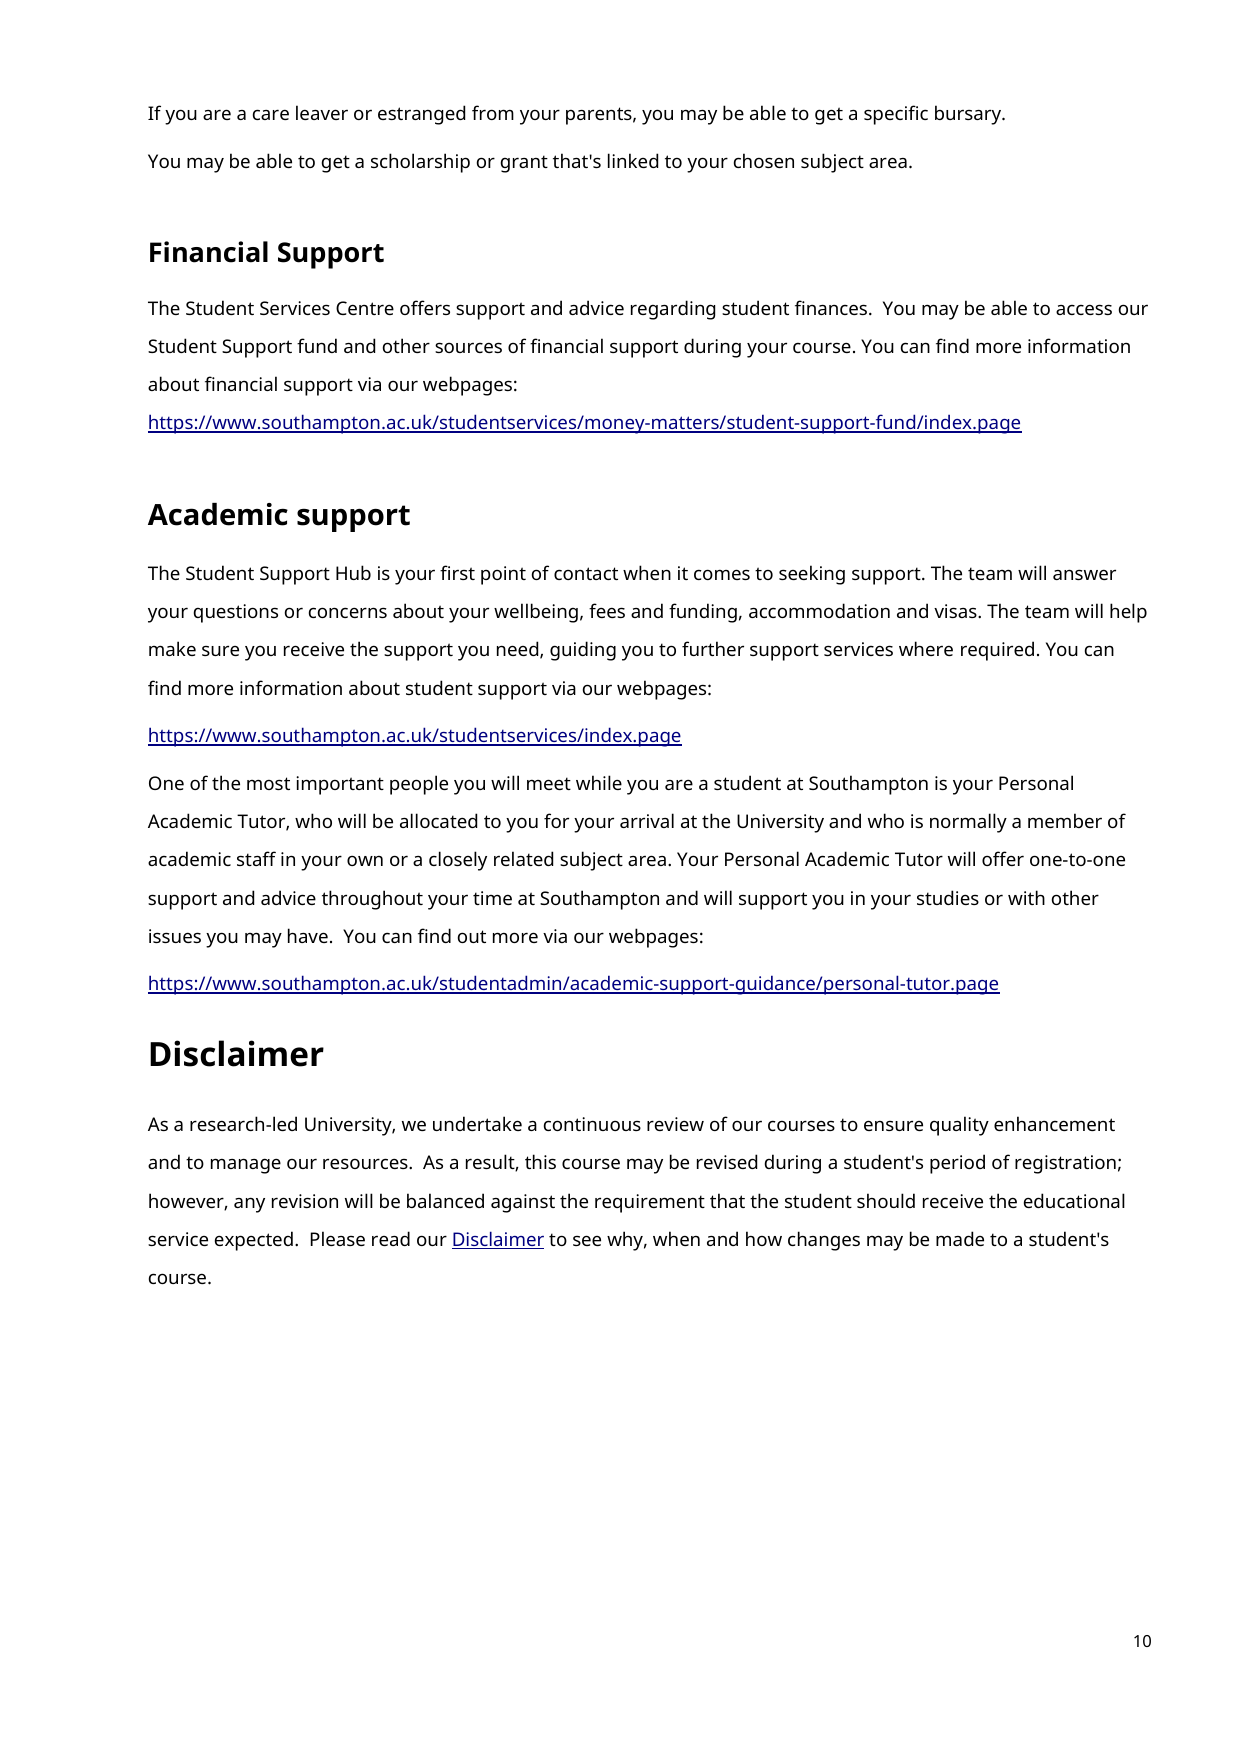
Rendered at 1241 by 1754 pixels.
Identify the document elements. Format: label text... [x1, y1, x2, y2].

text As a research-led University, we undertake a continuous review of our courses to ensure quality enhancement and to manage our resources. As a result, this course may be revised during a student's period of registration; however, any revision will be balanced against the requirement that the student should receive the educational service expected. Please read our Disclaimer to see why, when and how changes may be made to a student's course. [148, 1111, 1152, 1290]
text The Student Services Centre offers support and advice regarding student finances. You may be able to access our Student Support fund and other sources of financial support during your course. You can find more information about financial support via our webpages: https://www.southampton.ac.uk/studentservices/money-matters/student-support-fund/index.page [148, 295, 1152, 435]
text You may be able to get a scholarship or grant that's linked to your chosen subject area. [148, 148, 1152, 174]
subtitle Financial Support [148, 233, 1152, 270]
subtitle Academic support [148, 494, 1152, 534]
text One of the most important people you will meet while you are a student at Southampton is your Personal Academic Tutor, who will be allocated to you for your arrival at the University and who is normally a member of academic staff in your own or a closely related subject area. Your Personal Academic Tutor will offer one-to-one support and advice throughout your time at Southampton and will support you in your studies or with other issues you may have. You can find out more via our webpages: [148, 770, 1152, 949]
text If you are a care leaver or estranged from your parents, you may be able to get a specific bursary. [148, 101, 1152, 126]
subtitle Disclaimer [148, 1031, 1152, 1076]
text https://www.southampton.ac.uk/studentservices/index.page [148, 723, 1152, 748]
text The Student Support Hub is your first point of contact when it comes to seeking support. The team will answer your questions or concerns about your wellbeing, fees and funding, accommodation and visas. The team will help make sure you receive the support you need, guiding you to further support services where required. You can find more information about student support via our webpages: [148, 560, 1152, 701]
text https://www.southampton.ac.uk/studentadmin/academic-support-guidance/personal-tutor.page [148, 971, 1152, 996]
